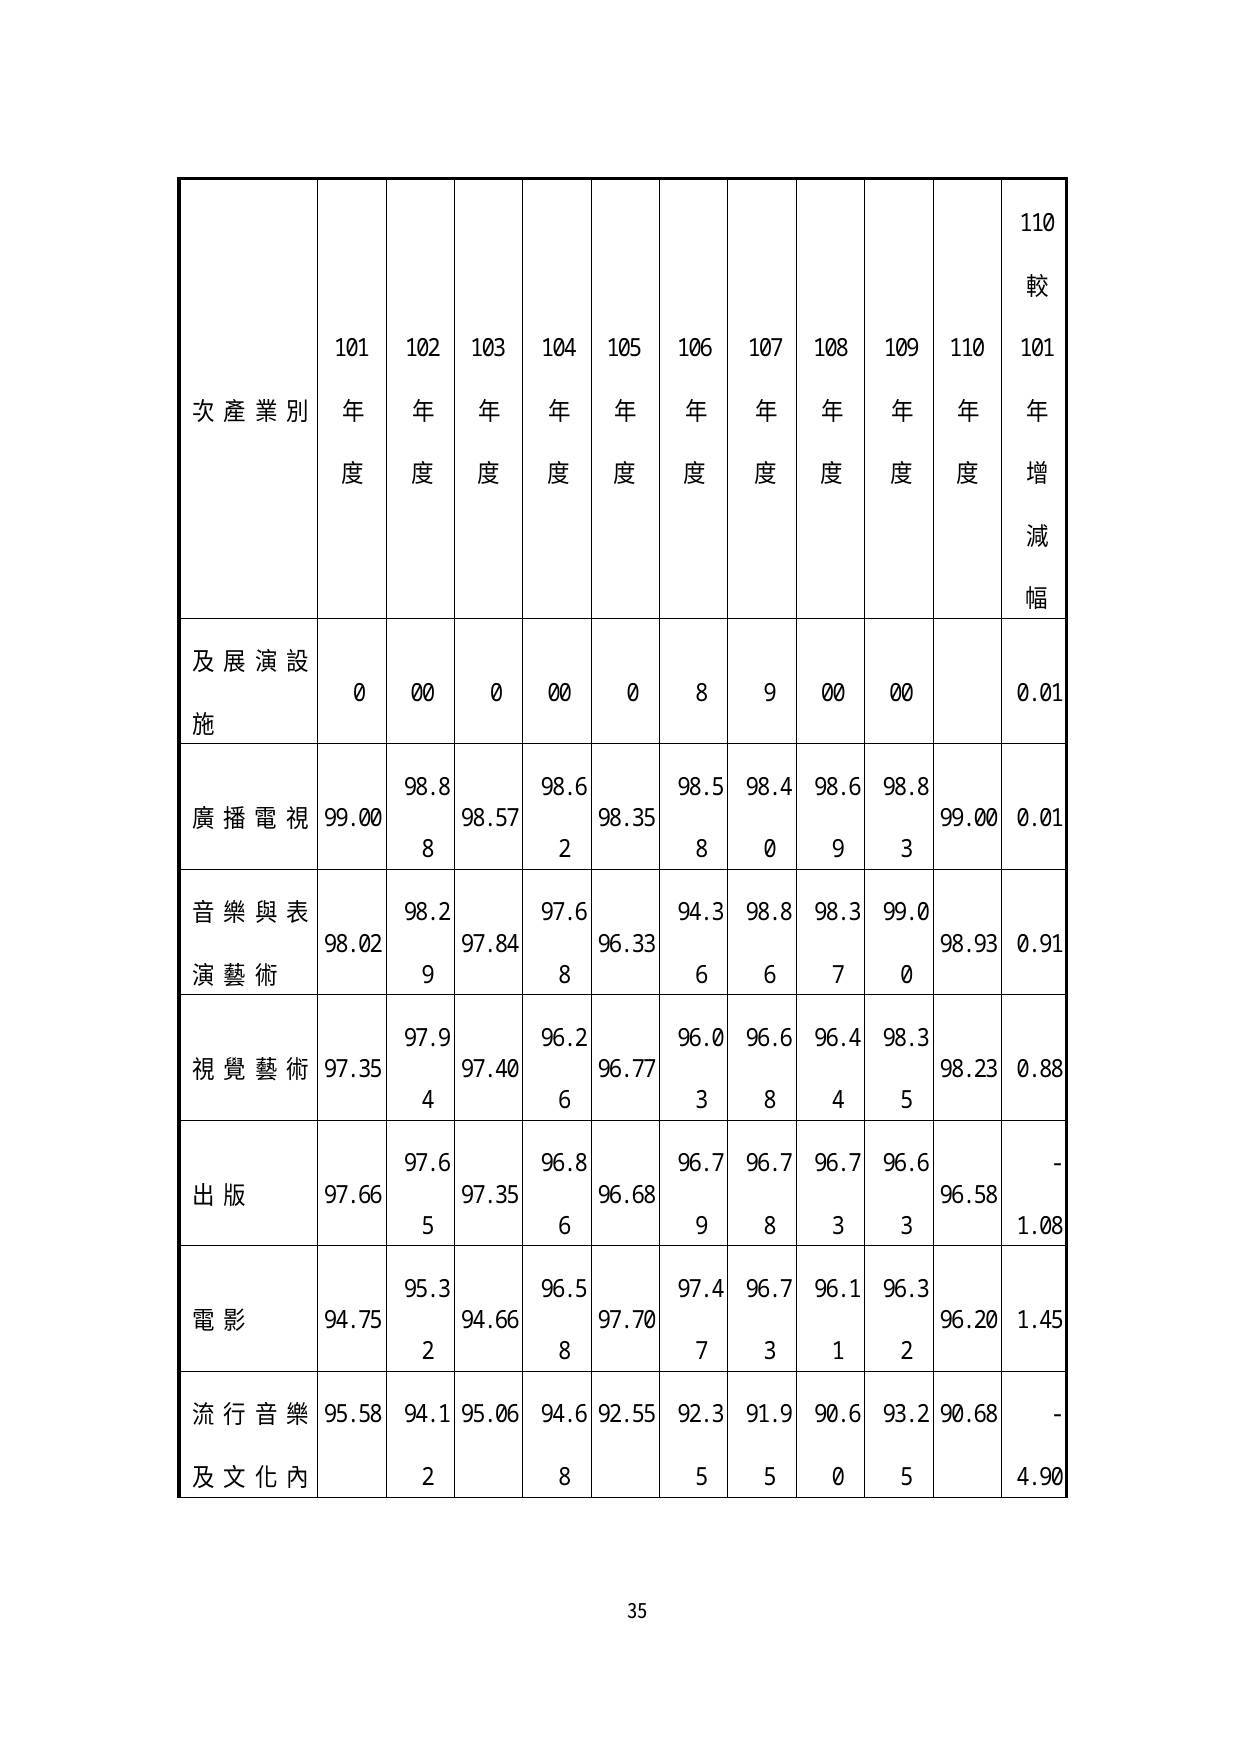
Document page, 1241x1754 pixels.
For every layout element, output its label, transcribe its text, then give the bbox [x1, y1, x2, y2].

table_cell 96.73 [728, 1246, 796, 1371]
table_header 110 年度 [934, 180, 1001, 618]
table_cell 97.40 [455, 995, 522, 1120]
table_cell 98.88 [387, 744, 454, 869]
table_cell 98.23 [934, 995, 1001, 1120]
table_cell 99.00 [934, 744, 1001, 869]
table_cell 96.68 [592, 1121, 659, 1245]
table_cell 96.26 [523, 995, 591, 1120]
table_cell 95.32 [387, 1246, 454, 1371]
table_cell 96.68 [728, 995, 796, 1120]
table_cell 98.83 [865, 744, 933, 869]
table_cell 96.86 [523, 1121, 591, 1245]
table_header 107 年度 [728, 180, 796, 618]
table_cell 96.33 [592, 870, 659, 994]
table_cell 90.60 [797, 1372, 864, 1496]
table_cell 94.75 [318, 1246, 386, 1371]
table_header 104 年度 [523, 180, 591, 618]
table_cell 96.32 [865, 1246, 933, 1371]
table_cell 0.01 [1002, 744, 1065, 869]
table_header 103 年度 [455, 180, 522, 618]
table_cell 92.35 [660, 1372, 727, 1496]
table_cell 99.00 [318, 744, 386, 869]
table_cell 0 [592, 619, 659, 743]
table_cell 1.45 [1002, 1246, 1065, 1371]
table_cell 8 [660, 619, 727, 743]
table_cell 及展演設施 [181, 619, 317, 743]
table_cell 0 [455, 619, 522, 743]
table_cell 98.35 [592, 744, 659, 869]
table_cell 97.70 [592, 1246, 659, 1371]
table_cell 00 [797, 619, 864, 743]
table_cell 94.12 [387, 1372, 454, 1496]
table_cell 98.02 [318, 870, 386, 994]
table_cell 94.36 [660, 870, 727, 994]
table_cell 96.44 [797, 995, 864, 1120]
table_cell 99.00 [865, 870, 933, 994]
table_header 次產業別 [181, 180, 317, 618]
table_header 102 年度 [387, 180, 454, 618]
table_cell 96.11 [797, 1246, 864, 1371]
table_cell 92.55 [592, 1372, 659, 1496]
table_cell 98.37 [797, 870, 864, 994]
table_cell 97.47 [660, 1246, 727, 1371]
table_cell 00 [523, 619, 591, 743]
table_header 109 年度 [865, 180, 933, 618]
table_cell 0.91 [1002, 870, 1065, 994]
table_cell 96.78 [728, 1121, 796, 1245]
table_cell 96.79 [660, 1121, 727, 1245]
table_cell -0.01 [1002, 619, 1065, 743]
table_cell 91.95 [728, 1372, 796, 1496]
table_cell 93.25 [865, 1372, 933, 1496]
table_cell 96.20 [934, 1246, 1001, 1371]
table_cell 90.68 [934, 1372, 1001, 1496]
table_cell 出版 [181, 1121, 317, 1245]
table_cell 廣播電視 [181, 744, 317, 869]
table_cell 95.06 [455, 1372, 522, 1496]
table_cell 97.68 [523, 870, 591, 994]
table_cell 98.57 [455, 744, 522, 869]
table_cell 流行音樂及文化內 [181, 1372, 317, 1496]
table_cell 97.65 [387, 1121, 454, 1245]
table_header 108 年度 [797, 180, 864, 618]
table_cell 0.88 [1002, 995, 1065, 1120]
table_cell 9 [728, 619, 796, 743]
table_cell 98.40 [728, 744, 796, 869]
table_cell 94.68 [523, 1372, 591, 1496]
table_cell 98.69 [797, 744, 864, 869]
table_cell 00 [387, 619, 454, 743]
table_cell 0 [318, 619, 386, 743]
table_cell 97.84 [455, 870, 522, 994]
table_cell 94.66 [455, 1246, 522, 1371]
table_cell 98.86 [728, 870, 796, 994]
table_cell 97.94 [387, 995, 454, 1120]
table_cell 96.63 [865, 1121, 933, 1245]
table_cell 96.58 [934, 1121, 1001, 1245]
table_cell 96.73 [797, 1121, 864, 1245]
table_header 105 年度 [592, 180, 659, 618]
table_header 110較101年增減幅 [1002, 180, 1065, 618]
table_cell 98.62 [523, 744, 591, 869]
table_cell 98.35 [865, 995, 933, 1120]
table_cell 96.77 [592, 995, 659, 1120]
table_header 106 年度 [660, 180, 727, 618]
table_cell 97.66 [318, 1121, 386, 1245]
table_cell 音樂與表演藝術 [181, 870, 317, 994]
table_cell [934, 619, 1001, 743]
table_cell 98.93 [934, 870, 1001, 994]
table_cell -1.08 [1002, 1121, 1065, 1245]
table_cell 視覺藝術 [181, 995, 317, 1120]
table_cell 97.35 [455, 1121, 522, 1245]
table_cell 97.35 [318, 995, 386, 1120]
table_cell 98.58 [660, 744, 727, 869]
table_cell 電影 [181, 1246, 317, 1371]
table_cell 95.58 [318, 1372, 386, 1496]
table_cell -4.90 [1002, 1372, 1065, 1496]
table_cell 96.03 [660, 995, 727, 1120]
table_cell 00 [865, 619, 933, 743]
table_header 101 年度 [318, 180, 386, 618]
table_cell 98.29 [387, 870, 454, 994]
table_cell 96.58 [523, 1246, 591, 1371]
